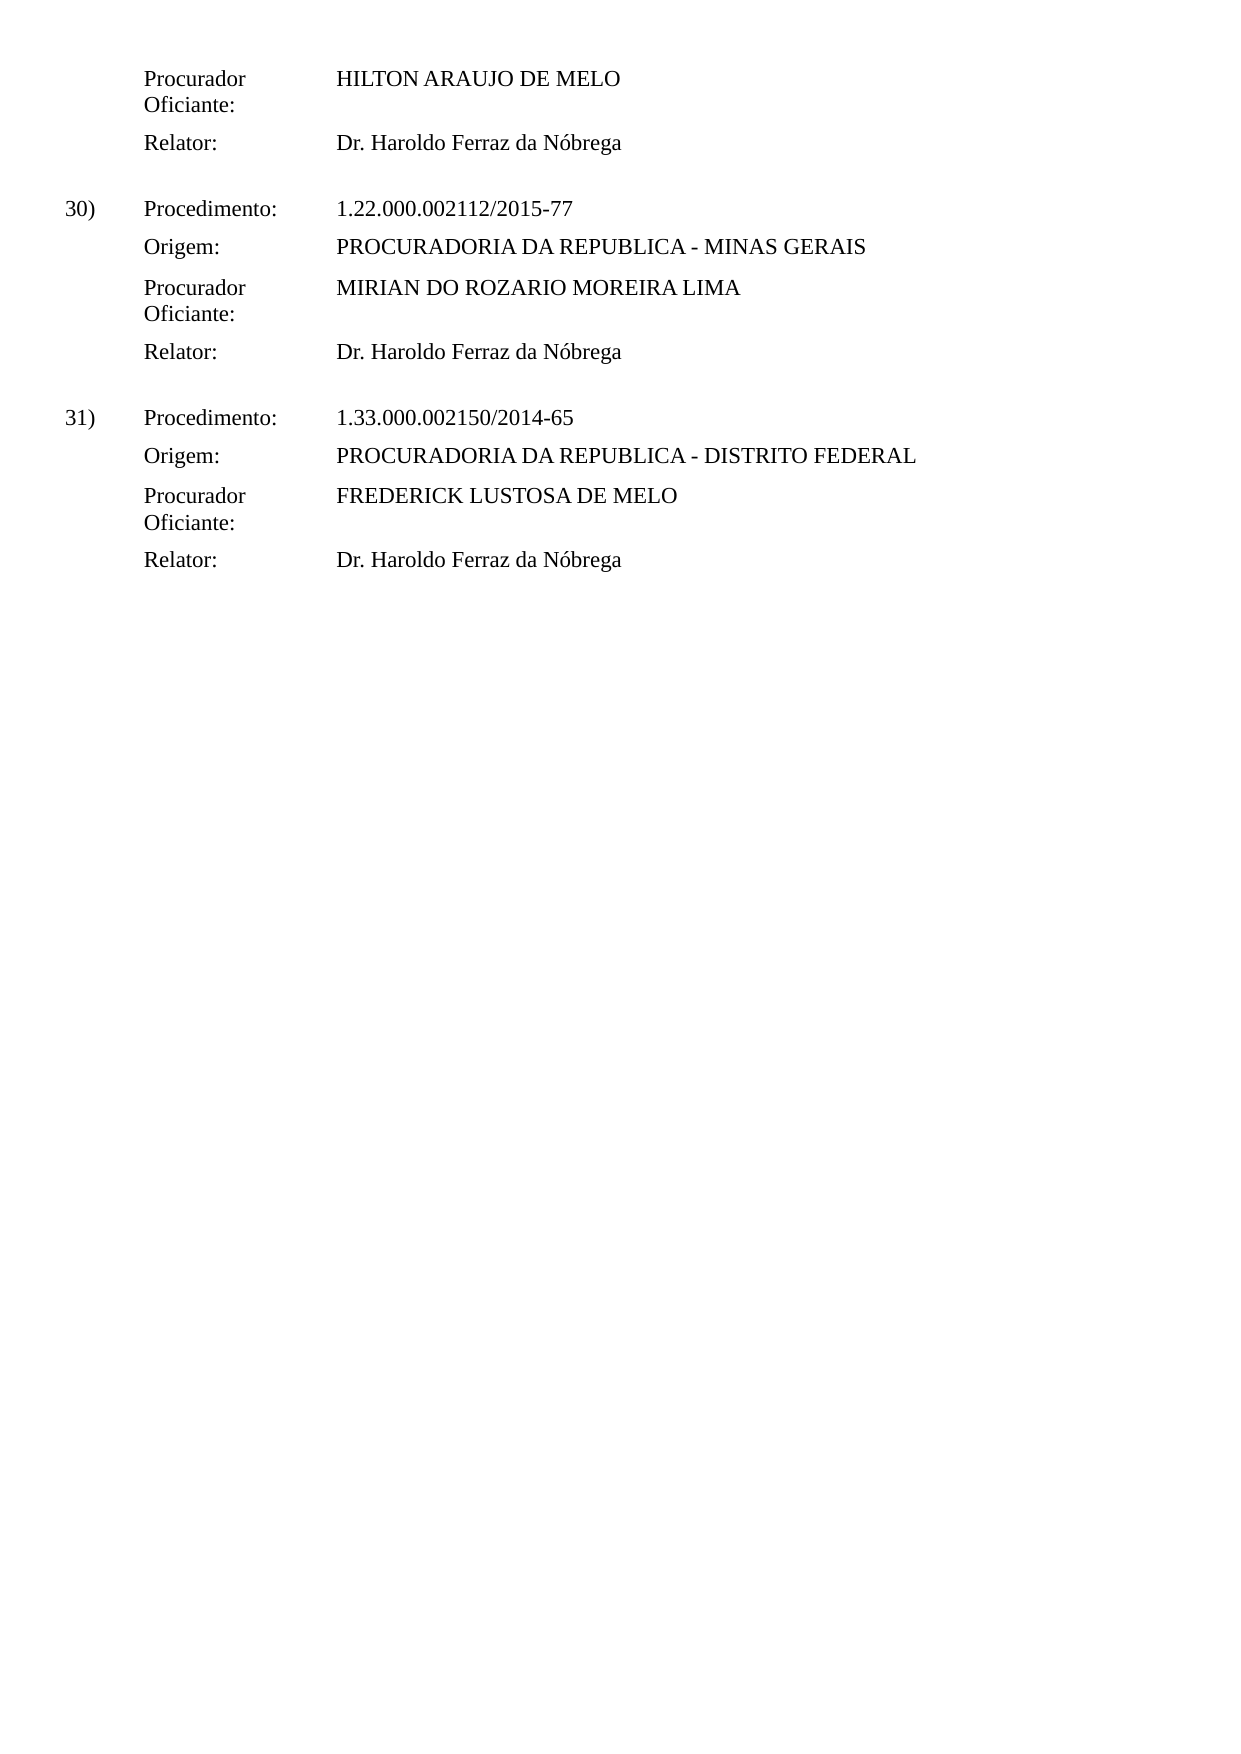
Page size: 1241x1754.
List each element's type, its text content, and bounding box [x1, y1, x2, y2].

table_cell HILTON ARAUJO DE MELO [330, 59, 1181, 123]
table_cell Origem: [138, 436, 330, 477]
table_cell [59, 59, 138, 123]
table_cell Relator: [138, 541, 330, 581]
table_header 30) [59, 190, 138, 228]
table_cell Procurador Oficiante: [138, 268, 330, 332]
table_header Procedimento: [138, 190, 330, 228]
table_header 1.33.000.002150/2014-65 [330, 399, 1181, 436]
table_cell [59, 123, 138, 163]
table_cell PROCURADORIA DA REPUBLICA - MINAS GERAIS [330, 228, 1181, 268]
table_cell MIRIAN DO ROZARIO MOREIRA LIMA [330, 268, 1181, 332]
table_cell [59, 268, 138, 332]
table_cell [59, 541, 138, 581]
table_cell [59, 332, 138, 372]
table_cell Origem: [138, 228, 330, 268]
table_cell FREDERICK LUSTOSA DE MELO [330, 477, 1181, 541]
table_header 31) [59, 399, 138, 436]
table_cell [59, 436, 138, 477]
table_cell Relator: [138, 332, 330, 372]
table_cell Dr. Haroldo Ferraz da Nóbrega [330, 332, 1181, 372]
table_header 1.22.000.002112/2015-77 [330, 190, 1181, 228]
table_cell Relator: [138, 123, 330, 163]
table_cell PROCURADORIA DA REPUBLICA - DISTRITO FEDERAL [330, 436, 1181, 477]
table_cell Procurador Oficiante: [138, 477, 330, 541]
table_cell Procurador Oficiante: [138, 59, 330, 123]
table_cell [59, 477, 138, 541]
table_cell Dr. Haroldo Ferraz da Nóbrega [330, 123, 1181, 163]
table_cell Dr. Haroldo Ferraz da Nóbrega [330, 541, 1181, 581]
table_header Procedimento: [138, 399, 330, 436]
table_cell [59, 228, 138, 268]
